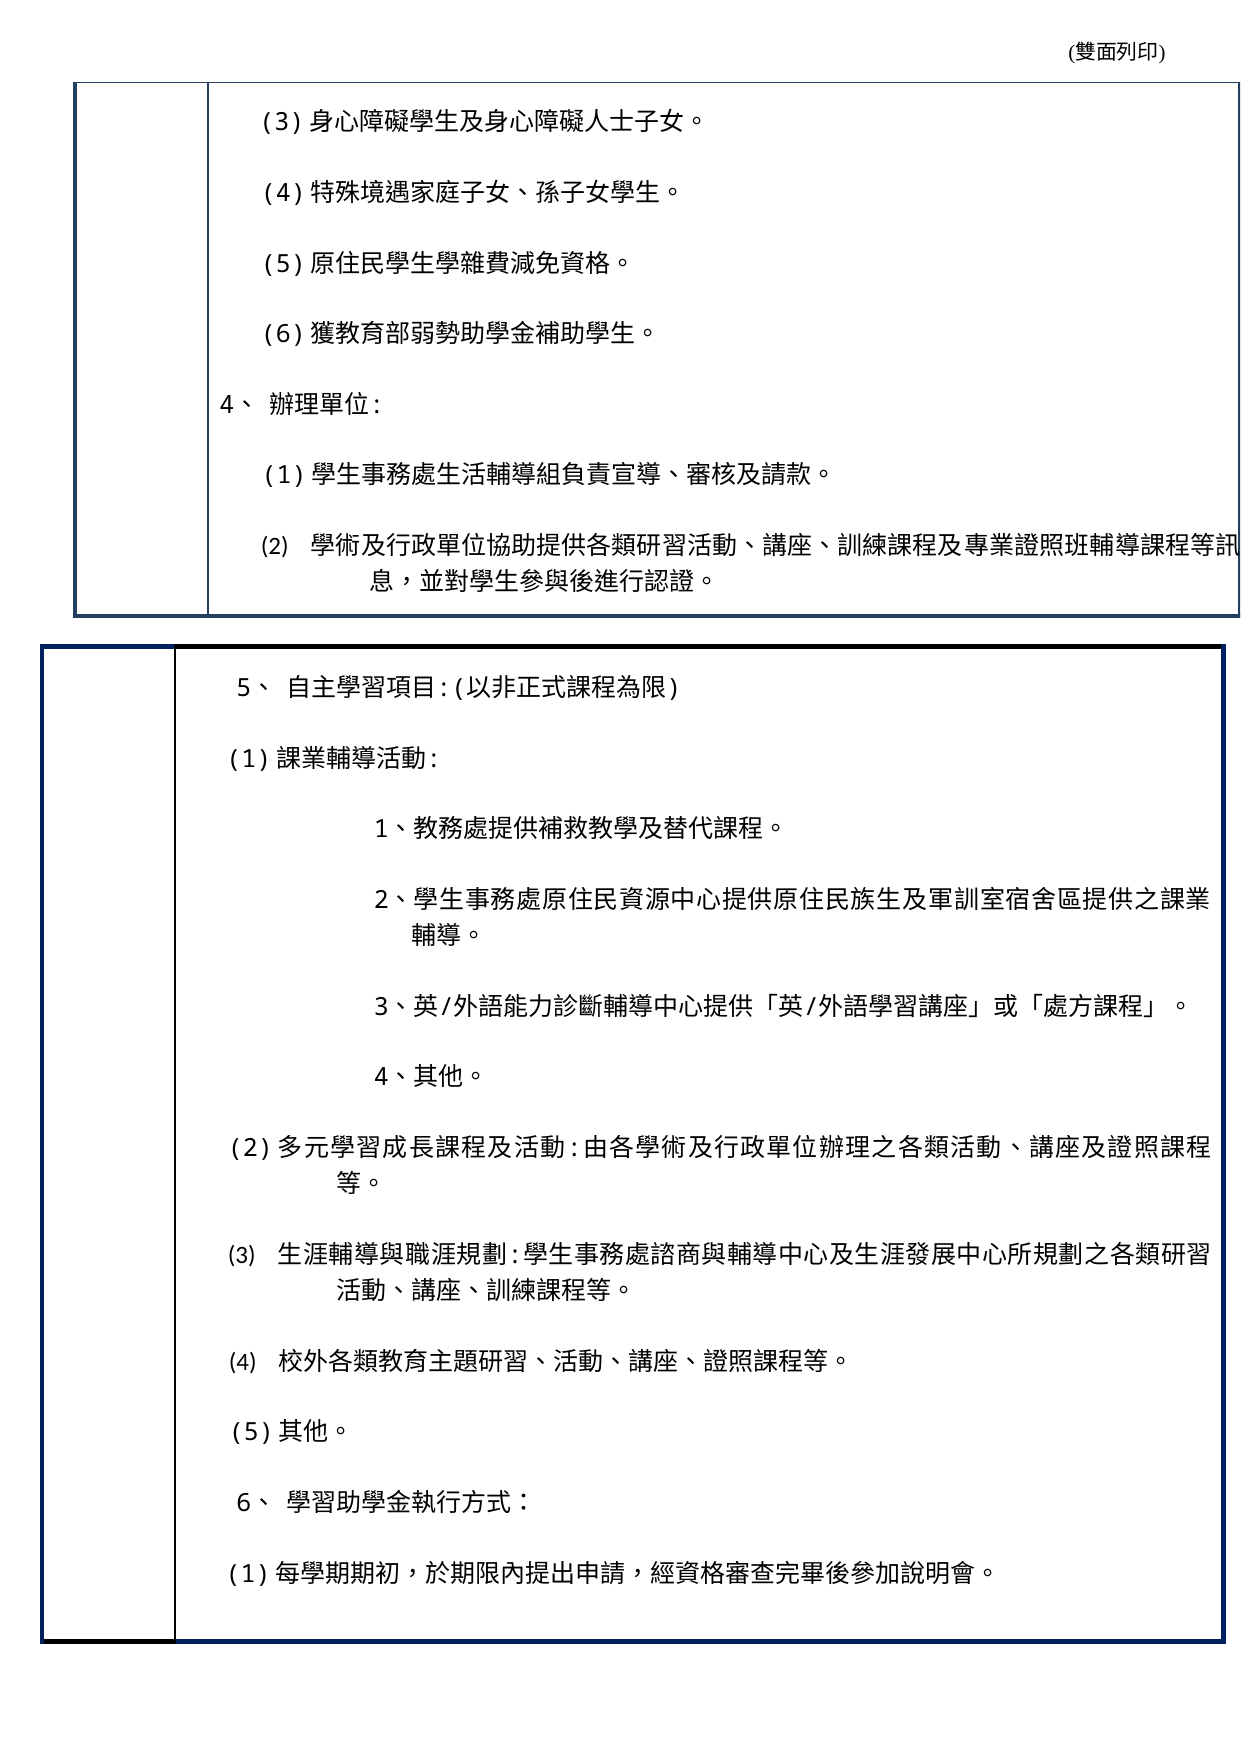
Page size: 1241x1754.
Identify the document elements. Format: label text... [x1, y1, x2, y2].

table_cell 申請人請詳讀以下事項: 文藻外語大學協助弱勢學生自主學習實施要點(草案) 依據教育部「高等教育深耕計畫」，用以提升高教公共性，完善弱勢協助機制，強化自主學習能力，特訂定「文藻外語大學協助弱勢學生自主學習實施要點」(以下簡稱本要點)。 目標： 整合校內各類資源，透過課程、活動等學習，落實對弱勢學生整體學習歷程關照。 透過校內外的資源結合，讓經濟弱勢學生能安心就學並自主學習，培養競爭力。 申請資格:具下列6類資格學生依序得提出申請，但為合理資源分配，未申請校內工讀、生活助學金及原住民族獎助學金等獎助資源同學得優先申請。 低收入戶學生。 中低收入戶學生。 身心障礙學生及身心障礙人士子女。 特殊境遇家庭子女、孫子女學生。 原住民學生學雜費減免資格。 獲教育部弱勢助學金補助學生。 辦理單位: 學生事務處生活輔導組負責宣導、審核及請款。 學術及行政單位協助提供各類研習活動、講座、訓練課程及專業證照班輔導課程等訊息，並對學生參與後進行認證。 [209, 83, 1238, 614]
table_cell [77, 83, 207, 614]
table_header 自主學習項目:(以非正式課程為限) 課業輔導活動: 教務處提供補救教學及替代課程。 學生事務處原住民資源中心提供原住民族生及軍訓室宿舍區提供之課業輔導。 英/外語能力診斷輔導中心提供「英/外語學習講座」或「處方課程」。 其他。 多元學習成長課程及活動:由各學術及行政單位辦理之各類活動、講座及證照課程等。 生涯輔導與職涯規劃:學生事務處諮商與輔導中心及生涯發展中心所規劃之各類研習活動、講座、訓練課程等。 校外各類教育主題研習、活動、講座、證照課程等。 其他。 學習助學金執行方式： 每學期期初，於期限內提出申請，經資格審查完畢後參加說明會。 符合資格學生領取“我的學習存摺單”，參加自主學習項目後，由辦理各類自主學習項目相關單位協助認證。 每人每月學習助學金5,000元整。當月需完成指定學習項目10小時(含)以上，並於下月5日前繳交“我的學習存摺單”至生活輔導組辦理審核及請款；於月底撥款至學生個人帳戶。 當月未能完整完成10小時(含)以上之自主學習項目或審核未通過，則不予核發學習助學金。 連續2個月未能完整執行自主學習項目，則予以取消當年度申請資格。 額外獎勵金申請標準:(擇優且不得重覆申請) 學期間至少有2個月能完整完成10小時(含)以上之自主學習項目後，始得申請額外獎勵金。 完備上述資格後，學業總成績優異或進步達下列標準，於下一學期初2週內檢附歷年成績單提出獎勵金之申請: 班上前3名，核發獎勵金2,000元整。 總成績進步達5分，核發獎勵金2,000元整。 總成績進步達3分，核發獎勵金1,000元整。 學期間至少有2個月能完整完成10小時(含)以上之自主學習項目後，有參與各系或校外專業證照班輔導課程，到課率達80%或取得相關研習證明後，於下一學期初2週內檢附出席或研習證明，得提出獎勵金1,000元整之申請。 經查所有審核資料如有偽冒或造假情事，除依本校學生獎懲辦法處理外，並取消申請資格 及追回獎助款項。 經費來源及運用: 以每年教育部核發之預算數為基準，優先使用自主學習項目“學習助學金”之申請，如該項金額用罄後，則不再提供額外獎勵金之申請。 本要點如有未盡事宜，悉依公告為主。 本要點經行政會議通過後，陳請校長核定後公佈實施，修正時亦同。 以上事項均已詳讀並同意，再次提醒以下事項 錄取及備取訊息將發送至文藻學生信箱，請務必自行查看。 提醒您務必準時交件、誠實執行自主學習 本要點約於四月份正式公告後實施，屆時以正式版本為實施依據。 未盡事宜日後將以公告為主，主辦單位仍保有隨時修正要點之權力。 立切結書人： 中華民國 年 月 日 [176, 649, 1221, 1639]
table_header [44, 649, 174, 1639]
